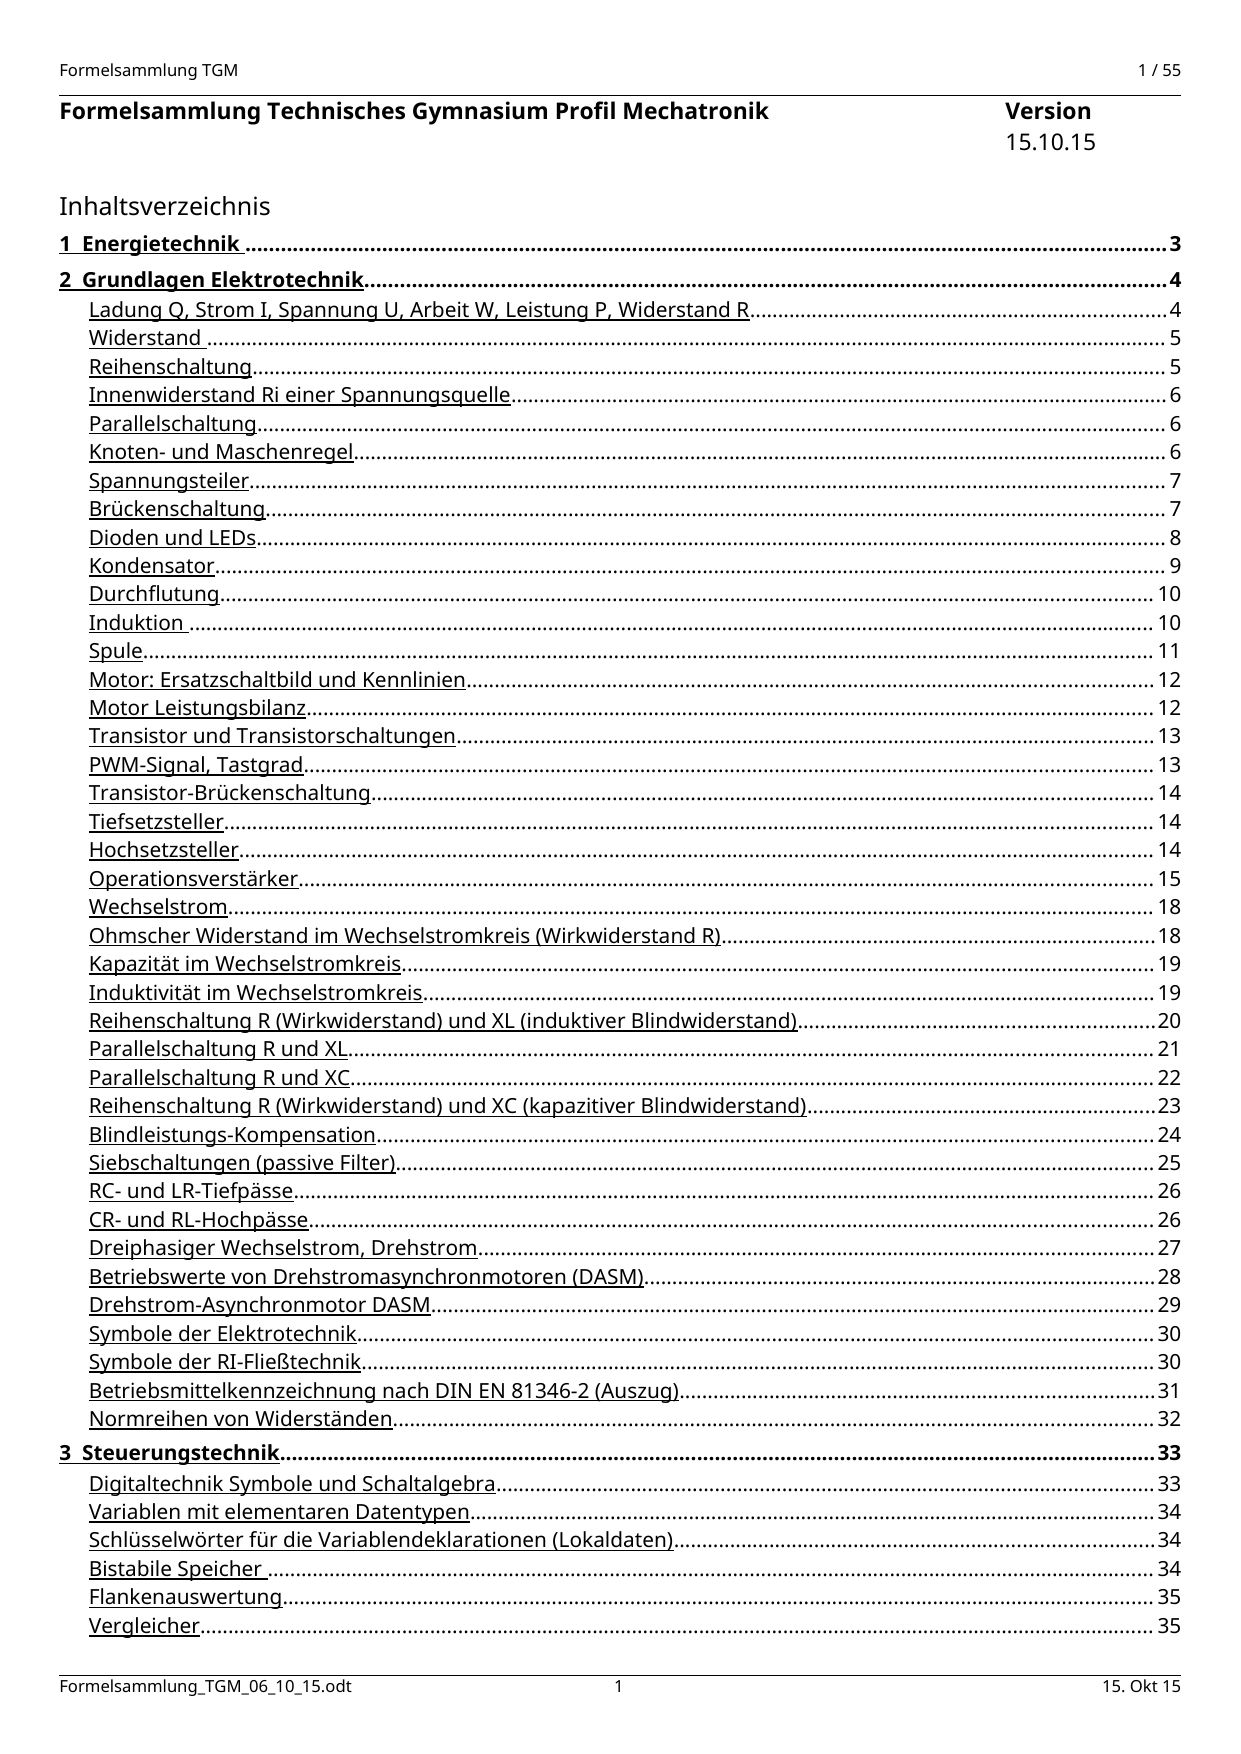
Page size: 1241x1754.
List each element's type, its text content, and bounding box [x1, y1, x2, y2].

subtitle Flankenauswertung 35 [88, 1582, 1181, 1611]
subtitle Reihenschaltung 5 [88, 352, 1181, 380]
subtitle RC- und LR-Tiefpässe 26 [88, 1177, 1181, 1205]
subtitle Parallelschaltung 6 [88, 409, 1181, 437]
subtitle Symbole der Elektrotechnik 30 [88, 1319, 1181, 1347]
subtitle Dioden und LEDs 8 [88, 523, 1181, 551]
subtitle Normreihen von Widerständen 32 [88, 1404, 1181, 1433]
subtitle Tiefsetzsteller 14 [88, 807, 1181, 835]
subtitle 1 Energietechnik 3 [59, 229, 1181, 257]
subtitle Transistor und Transistorschaltungen 13 [88, 722, 1181, 750]
subtitle Motor: Ersatzschaltbild und Kennlinien 12 [88, 665, 1181, 693]
subtitle Reihenschaltung R (Wirkwiderstand) und XC (kapazitiver Blindwiderstand) 23 [88, 1091, 1181, 1120]
subtitle Schlüsselwörter für die Variablendeklarationen (Lokaldaten) 34 [88, 1526, 1181, 1554]
subtitle Operationsverstärker 15 [88, 864, 1181, 892]
subtitle Ohmscher Widerstand im Wechselstromkreis (Wirkwiderstand R) 18 [88, 921, 1181, 949]
subtitle Kondensator 9 [88, 551, 1181, 579]
subtitle 3 Steuerungstechnik 33 [59, 1438, 1181, 1467]
subtitle Kapazität im Wechselstromkreis 19 [88, 949, 1181, 978]
subtitle Durchflutung 10 [88, 579, 1181, 608]
subtitle Siebschaltungen (passive Filter) 25 [88, 1148, 1181, 1177]
subtitle Parallelschaltung R und XC 22 [88, 1063, 1181, 1091]
subtitle Digitaltechnik Symbole und Schaltalgebra 33 [88, 1469, 1181, 1497]
subtitle Betriebsmittelkennzeichnung nach DIN EN 81346-2 (Auszug) 31 [88, 1376, 1181, 1404]
subtitle Reihenschaltung R (Wirkwiderstand) und XL (induktiver Blindwiderstand) 20 [88, 1006, 1181, 1034]
subtitle Hochsetzsteller 14 [88, 835, 1181, 864]
subtitle Variablen mit elementaren Datentypen 34 [88, 1497, 1181, 1526]
subtitle Betriebswerte von Drehstromasynchronmotoren (DASM) 28 [88, 1262, 1181, 1290]
subtitle Spannungsteiler 7 [88, 466, 1181, 494]
subtitle Induktivität im Wechselstromkreis 19 [88, 978, 1181, 1006]
subtitle Brückenschaltung 7 [88, 494, 1181, 523]
subtitle 2 Grundlagen Elektrotechnik 4 [59, 265, 1181, 293]
subtitle Widerstand 5 [88, 323, 1181, 352]
subtitle Innenwiderstand Ri einer Spannungsquelle 6 [88, 380, 1181, 409]
subtitle Bistabile Speicher 34 [88, 1554, 1181, 1582]
subtitle Wechselstrom 18 [88, 892, 1181, 921]
subtitle CR- und RL-Hochpässe 26 [88, 1205, 1181, 1233]
subtitle Dreiphasiger Wechselstrom, Drehstrom 27 [88, 1233, 1181, 1262]
subtitle Symbole der RI-Fließtechnik 30 [88, 1347, 1181, 1376]
subtitle Induktion 10 [88, 608, 1181, 636]
subtitle Spule 11 [88, 636, 1181, 665]
subtitle Parallelschaltung R und XL 21 [88, 1034, 1181, 1063]
subtitle Vergleicher 35 [88, 1611, 1181, 1639]
subtitle Ladung Q, Strom I, Spannung U, Arbeit W, Leistung P, Widerstand R 4 [88, 295, 1181, 323]
subtitle PWM-Signal, Tastgrad 13 [88, 750, 1181, 778]
subtitle Blindleistungs-Kompensation 24 [88, 1120, 1181, 1148]
subtitle Drehstrom-Asynchronmotor DASM 29 [88, 1290, 1181, 1319]
subtitle Inhaltsverzeichnis [59, 189, 1181, 223]
subtitle Knoten- und Maschenregel 6 [88, 437, 1181, 466]
subtitle Transistor-Brückenschaltung 14 [88, 778, 1181, 807]
subtitle Motor Leistungsbilanz 12 [88, 693, 1181, 722]
text Formelsammlung Technisches Gymnasium Profil Mechatronik Version 15.10.15 [59, 96, 1181, 157]
